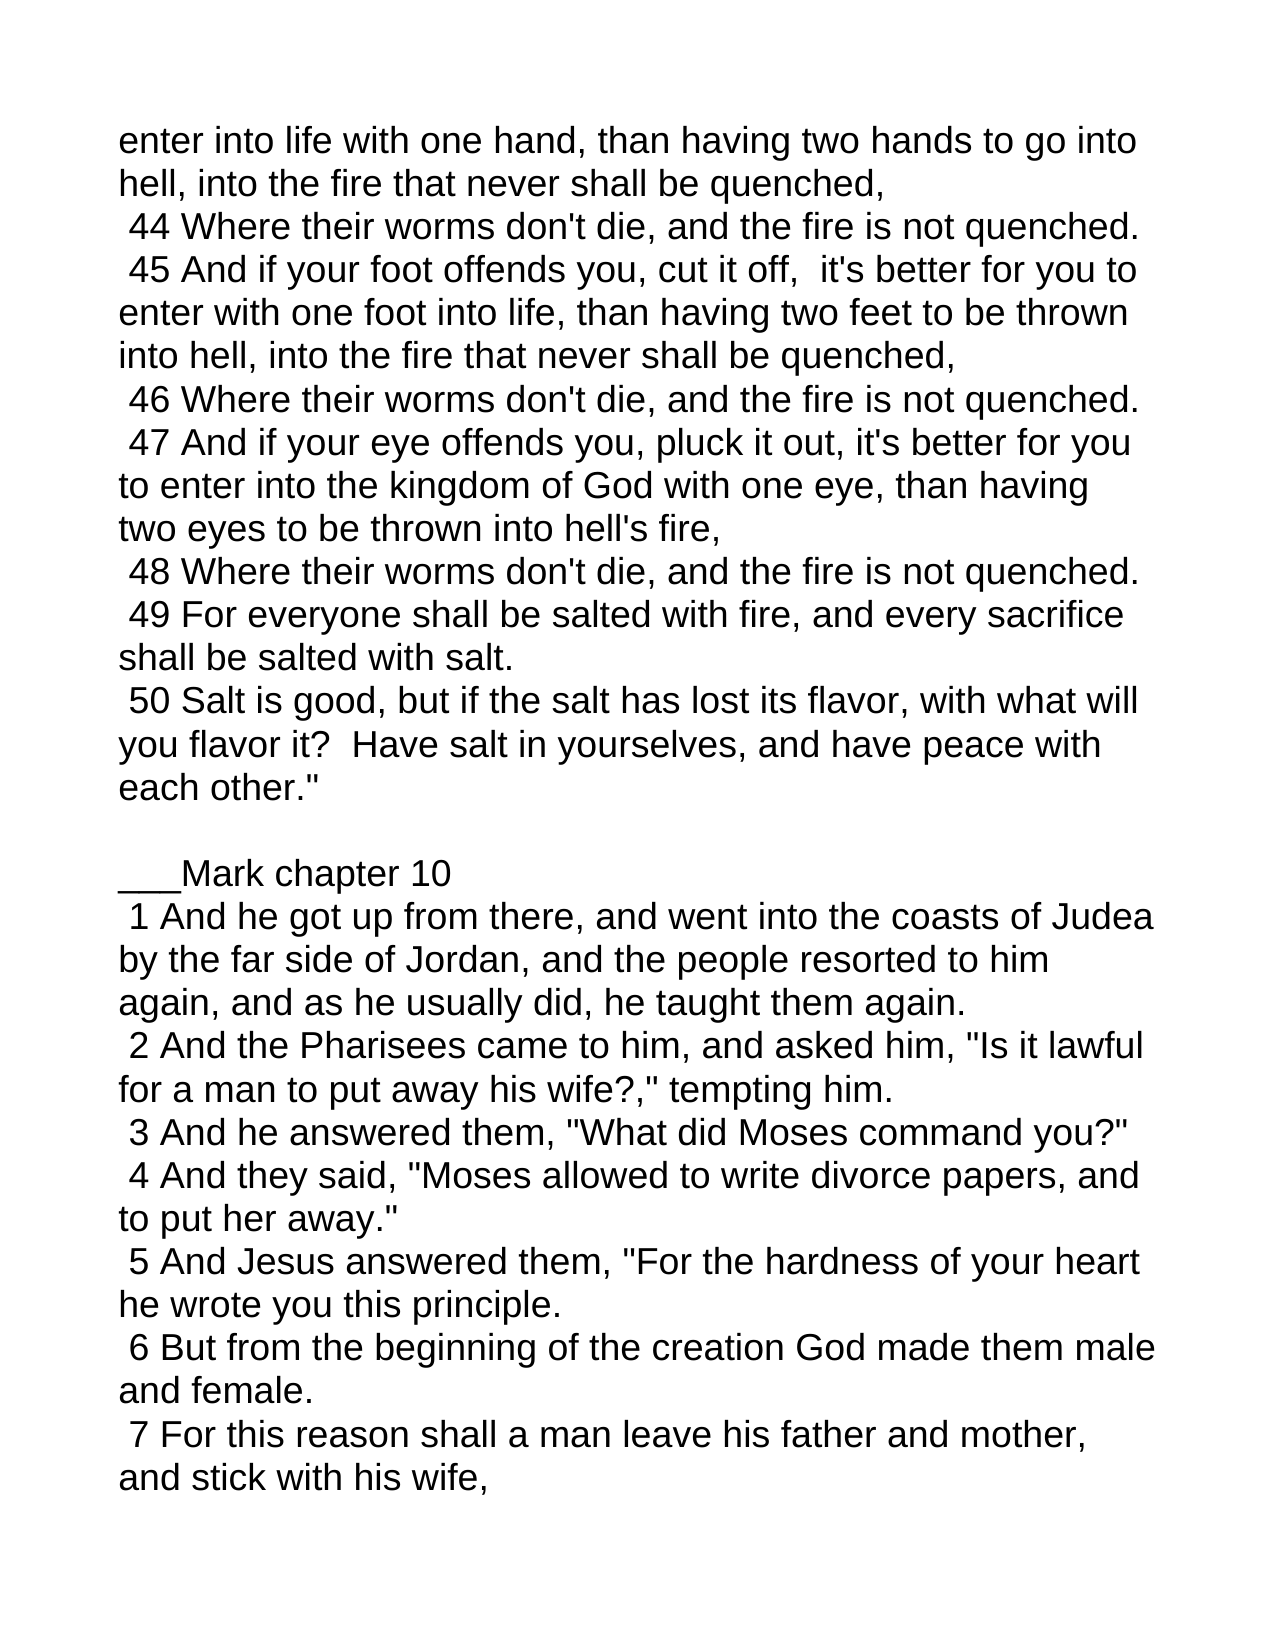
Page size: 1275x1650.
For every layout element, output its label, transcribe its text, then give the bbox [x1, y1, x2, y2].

text 49 For everyone shall be salted with fire, and every sacrifice shall be salted with salt. [118, 592, 1157, 679]
text 47 And if your eye offends you, pluck it out, it's better for you to enter into the kingdom of God with one eye, than having two eyes to be thrown into hell's fire, [118, 420, 1157, 549]
text 44 Where their worms don't die, and the fire is not quenched. [118, 204, 1157, 247]
text 45 And if your foot offends you, cut it off, it's better for you to enter with one foot into life, than having two feet to be thrown into hell, into the fire that never shall be quenched, [118, 247, 1157, 377]
text ___Mark chapter 10 [118, 851, 1157, 894]
text 4 And they said, "Moses allowed to write divorce papers, and to put her away." [118, 1153, 1157, 1239]
text enter into life with one hand, than having two hands to go into hell, into the fire that never shall be quenched, [118, 118, 1157, 204]
text 7 For this reason shall a man leave his father and mother, and stick with his wife, [118, 1412, 1157, 1498]
text 46 Where their worms don't die, and the fire is not quenched. [118, 377, 1157, 420]
text 3 And he answered them, "What did Moses command you?" [118, 1110, 1157, 1153]
text 50 Salt is good, but if the salt has lost its flavor, with what will you flavor it? Have salt in yourselves, and have peace with each other." [118, 679, 1157, 808]
text 5 And Jesus answered them, "For the hardness of your heart he wrote you this principle. [118, 1239, 1157, 1326]
text 1 And he got up from there, and went into the coasts of Judea by the far side of Jordan, and the people resorted to him again, and as he usually did, he taught them again. [118, 894, 1157, 1024]
text 48 Where their worms don't die, and the fire is not quenched. [118, 549, 1157, 592]
text 6 But from the beginning of the creation God made them male and female. [118, 1326, 1157, 1412]
text 2 And the Pharisees came to him, and asked him, "Is it lawful for a man to put away his wife?," tempting him. [118, 1024, 1157, 1110]
